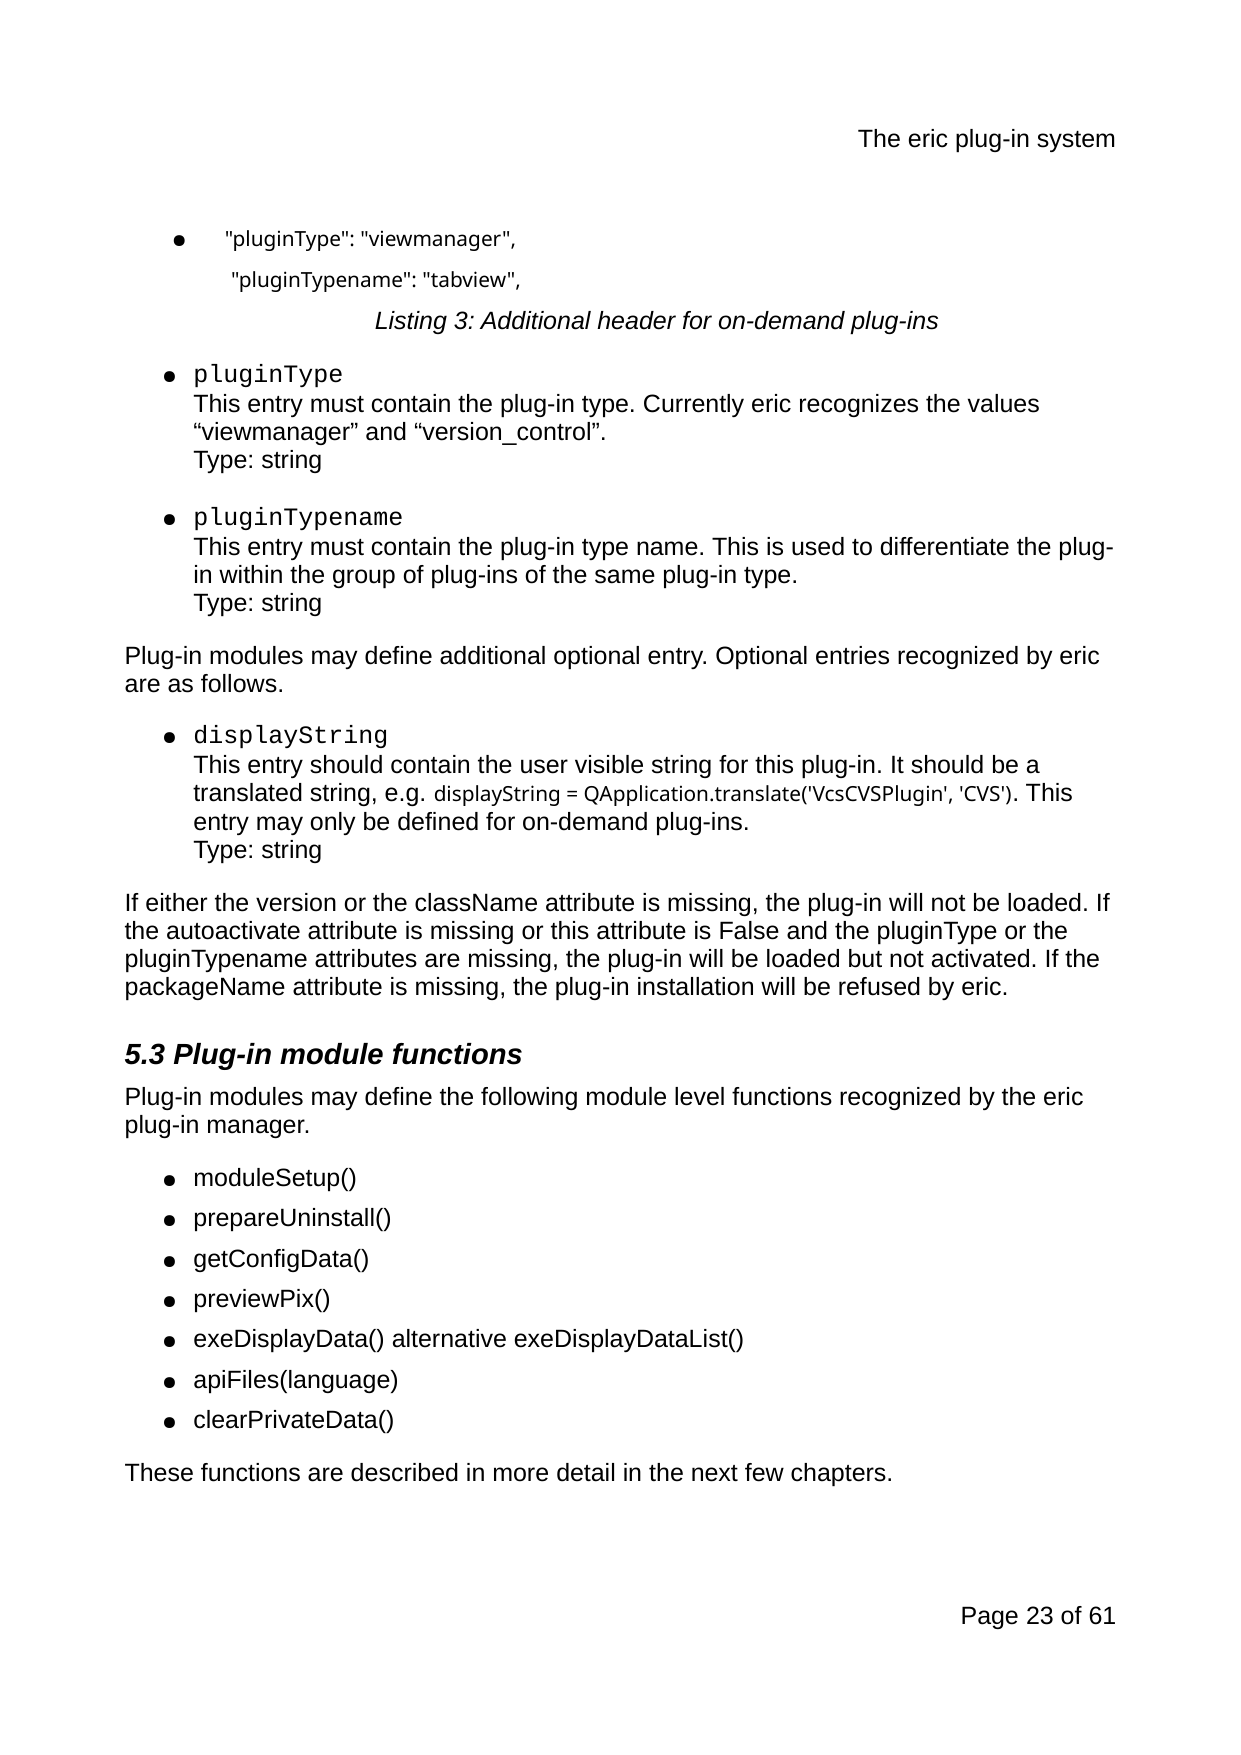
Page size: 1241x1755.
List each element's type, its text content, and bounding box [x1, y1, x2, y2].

list prepareUninstall() [156, 1198, 1122, 1232]
list clearPrivateData() [156, 1400, 1122, 1440]
list [156, 194, 1122, 203]
list exeDisplayData() alternative exeDisplayDataList() [156, 1319, 1122, 1353]
list pluginTypename This entry must contain the plug-in type name. This is used to differentiate the plug-in within the group of plug-ins of the same plug-in type. Type: string [156, 498, 1122, 623]
subtitle Plug-in module functions [118, 1031, 1122, 1070]
text Plug-in modules may define additional optional entry. Optional entries recognized by eric are as follows. [118, 636, 1122, 704]
list pluginType This entry must contain the plug-in type. Currently eric recognizes the values “viewmanager” and “version_control”. Type: string [156, 349, 1122, 480]
text Plug-in modules may define the following module level functions recognized by the eric plug-in manager. [118, 1077, 1122, 1145]
list moduleSetup() [156, 1157, 1122, 1192]
list previewPix() [156, 1279, 1122, 1313]
list "pluginType": "viewmanager", [165, 218, 1113, 259]
list "pluginTypename": "tabview", [203, 259, 1113, 294]
list apiFiles(language) [156, 1359, 1122, 1394]
list getConfigData() [156, 1238, 1122, 1272]
text These functions are described in more detail in the next few chapters. [118, 1453, 1122, 1493]
list Listing 3: Additional header for on-demand plug-ins [203, 300, 1113, 341]
list displayString This entry should contain the user visible string for this plug-in. It should be a translated string, e.g. displayString = QApplication.translate('VcsCVSPlugin', 'CVS'). This entry may only be defined for on-demand plug-ins. Type: string [156, 716, 1122, 870]
text If either the version or the className attribute is missing, the plug-in will not be loaded. If the autoactivate attribute is missing or this attribute is False and the pluginType or the pluginTypename attributes are missing, the plug-in will be loaded but not activated. If the packageName attribute is missing, the plug-in installation will be refused by eric. [118, 882, 1122, 1000]
